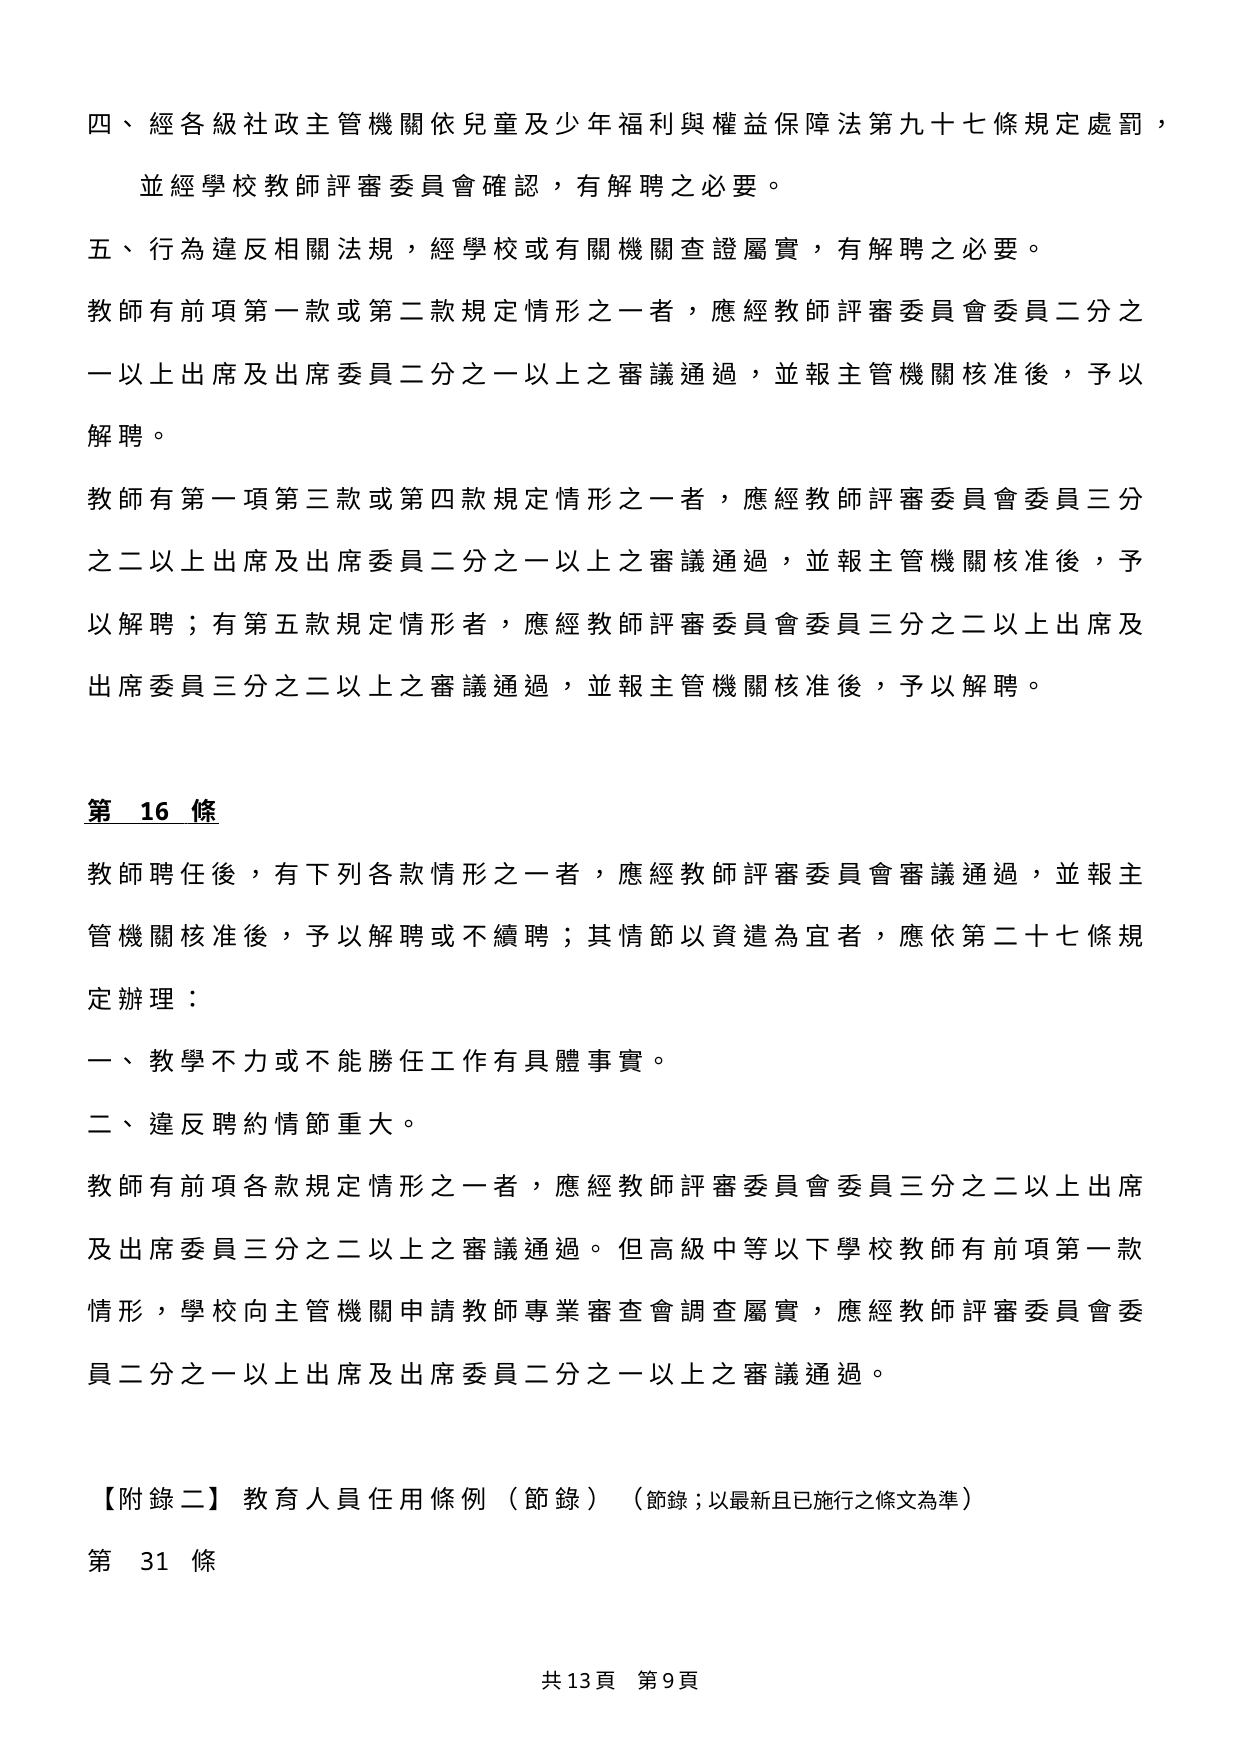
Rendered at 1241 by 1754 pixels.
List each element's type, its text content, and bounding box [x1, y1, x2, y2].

text 第 31 條 [84, 1518, 1157, 1581]
text 教師有前項第一款或第二款規定情形之一者，應經教師評審委員會委員二分之一以上出席及出席委員二分之一以上之審議通過，並報主管機關核准後，予以解聘。 教師有第一項第三款或第四款規定情形之一者，應經教師評審委員會委員三分之二以上出席及出席委員二分之一以上之審議通過，並報主管機關核准後，予以解聘；有第五款規定情形者，應經教師評審委員會委員三分之二以上出席及出席委員三分之二以上之審議通過，並報主管機關核准後，予以解聘。 [84, 268, 1157, 706]
text 【附錄二】教育人員任用條例（節錄）（節錄；以最新且已施行之條文為準） [84, 1456, 1157, 1518]
text 五、行為違反相關法規，經學校或有關機關查證屬實，有解聘之必要。 [84, 206, 1157, 268]
text 四、經各級社政主管機關依兒童及少年福利與權益保障法第九十七條規定處罰，並經學校教師評審委員會確認，有解聘之必要。 [84, 81, 1157, 206]
text 第 16 條 [84, 768, 1157, 831]
text 教師聘任後，有下列各款情形之一者，應經教師評審委員會審議通過，並報主管機關核准後，予以解聘或不續聘；其情節以資遣為宜者，應依第二十七條規定辦理： 一、教學不力或不能勝任工作有具體事實。 二、違反聘約情節重大。 教師有前項各款規定情形之一者，應經教師評審委員會委員三分之二以上出席及出席委員三分之二以上之審議通過。但高級中等以下學校教師有前項第一款情形，學校向主管機關申請教師專業審查會調查屬實，應經教師評審委員會委員二分之一以上出席及出席委員二分之一以上之審議通過。 [84, 831, 1157, 1393]
